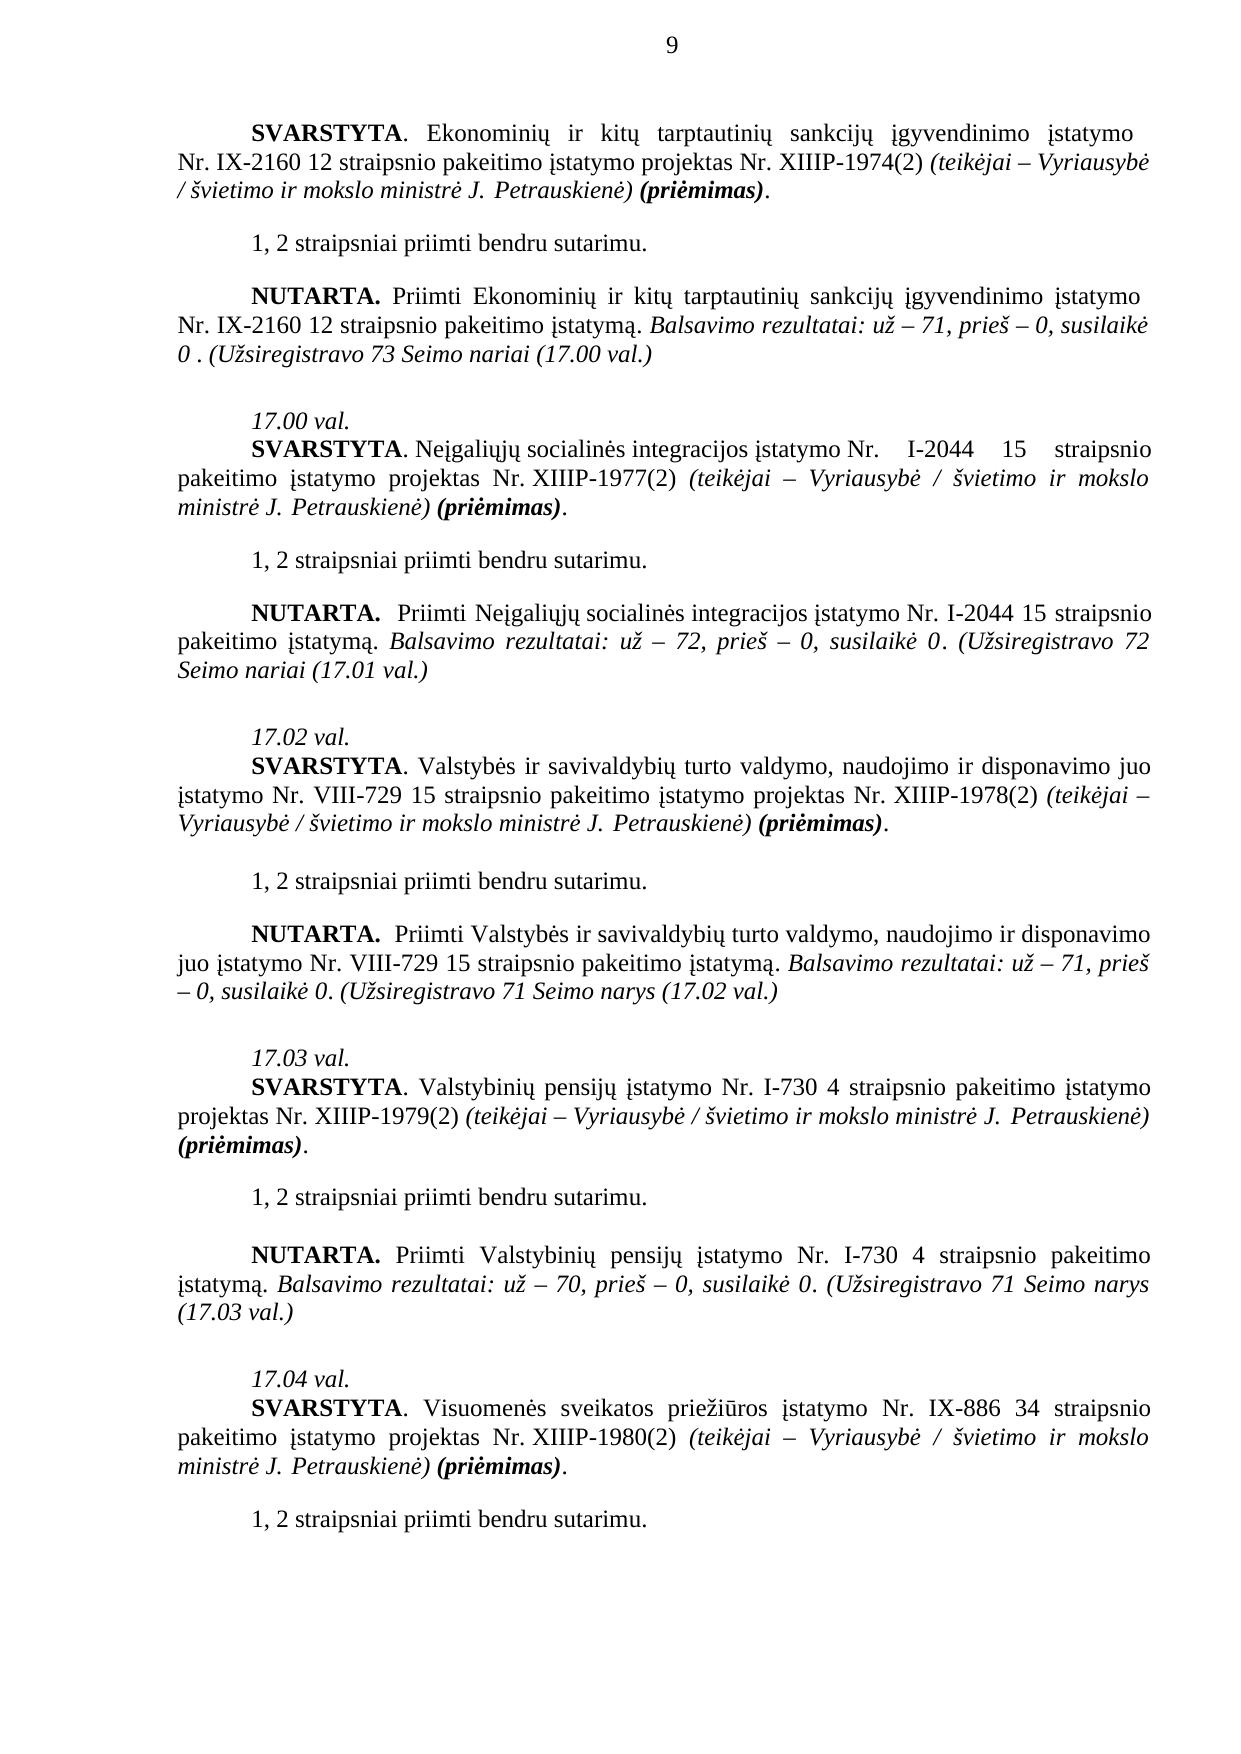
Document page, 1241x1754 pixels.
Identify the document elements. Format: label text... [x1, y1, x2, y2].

text 17.02 val. [177, 722, 1152, 751]
text SVARSTYTA. Visuomenės sveikatos priežiūros įstatymo Nr. IX-886 34 straipsnio pakeitimo įstatymo projektas Nr. XIIIP-1980(2) (teikėjai – Vyriausybė / švietimo ir mokslo ministrė J. Petrauskienė) (priėmimas). [177, 1393, 1152, 1479]
text 1, 2 straipsniai priimti bendru sutarimu. [177, 866, 1152, 895]
text 17.03 val. [177, 1043, 1152, 1072]
text NUTARTA. Priimti Ekonominių ir kitų tarptautinių sankcijų įgyvendinimo įstatymo Nr. IX-2160 12 straipsnio pakeitimo įstatymą. Balsavimo rezultatai: už – 71, prieš – 0, susilaikė 0 . (Užsiregistravo 73 Seimo nariai (17.00 val.) [177, 281, 1152, 367]
text SVARSTYTA. Neįgaliųjų socialinės integracijos įstatymo Nr. I-2044 15 straipsnio pakeitimo įstatymo projektas Nr. XIIIP-1977(2) (teikėjai – Vyriausybė / švietimo ir mokslo ministrė J. Petrauskienė) (priėmimas). [177, 434, 1152, 521]
text SVARSTYTA. Valstybės ir savivaldybių turto valdymo, naudojimo ir disponavimo juo įstatymo Nr. VIII-729 15 straipsnio pakeitimo įstatymo projektas Nr. XIIIP-1978(2) (teikėjai – Vyriausybė / švietimo ir mokslo ministrė J. Petrauskienė) (priėmimas). [177, 751, 1152, 837]
text 1, 2 straipsniai priimti bendru sutarimu. [177, 1504, 1152, 1532]
text 17.00 val. [177, 406, 1152, 434]
text NUTARTA. Priimti Valstybės ir savivaldybių turto valdymo, naudojimo ir disponavimo juo įstatymo Nr. VIII-729 15 straipsnio pakeitimo įstatymą. Balsavimo rezultatai: už – 71, prieš – 0, susilaikė 0. (Užsiregistravo 71 Seimo narys (17.02 val.) [177, 919, 1152, 1005]
text 17.04 val. [177, 1364, 1152, 1393]
text NUTARTA. Priimti Neįgaliųjų socialinės integracijos įstatymo Nr. I-2044 15 straipsnio pakeitimo įstatymą. Balsavimo rezultatai: už – 72, prieš – 0, susilaikė 0. (Užsiregistravo 72 Seimo nariai (17.01 val.) [177, 598, 1152, 684]
text NUTARTA. Priimti Valstybinių pensijų įstatymo Nr. I-730 4 straipsnio pakeitimo įstatymą. Balsavimo rezultatai: už – 70, prieš – 0, susilaikė 0. (Užsiregistravo 71 Seimo narys (17.03 val.) [177, 1240, 1152, 1326]
text SVARSTYTA. Valstybinių pensijų įstatymo Nr. I-730 4 straipsnio pakeitimo įstatymo projektas Nr. XIIIP-1979(2) (teikėjai – Vyriausybė / švietimo ir mokslo ministrė J. Petrauskienė) (priėmimas). [177, 1072, 1152, 1158]
text 1, 2 straipsniai priimti bendru sutarimu. [177, 228, 1152, 257]
text 1, 2 straipsniai priimti bendru sutarimu. [177, 545, 1152, 574]
text 1, 2 straipsniai priimti bendru sutarimu. [177, 1182, 1152, 1211]
text SVARSTYTA. Ekonominių ir kitų tarptautinių sankcijų įgyvendinimo įstatymo Nr. IX-2160 12 straipsnio pakeitimo įstatymo projektas Nr. XIIIP-1974(2) (teikėjai – Vyriausybė / švietimo ir mokslo ministrė J. Petrauskienė) (priėmimas). [177, 118, 1152, 204]
